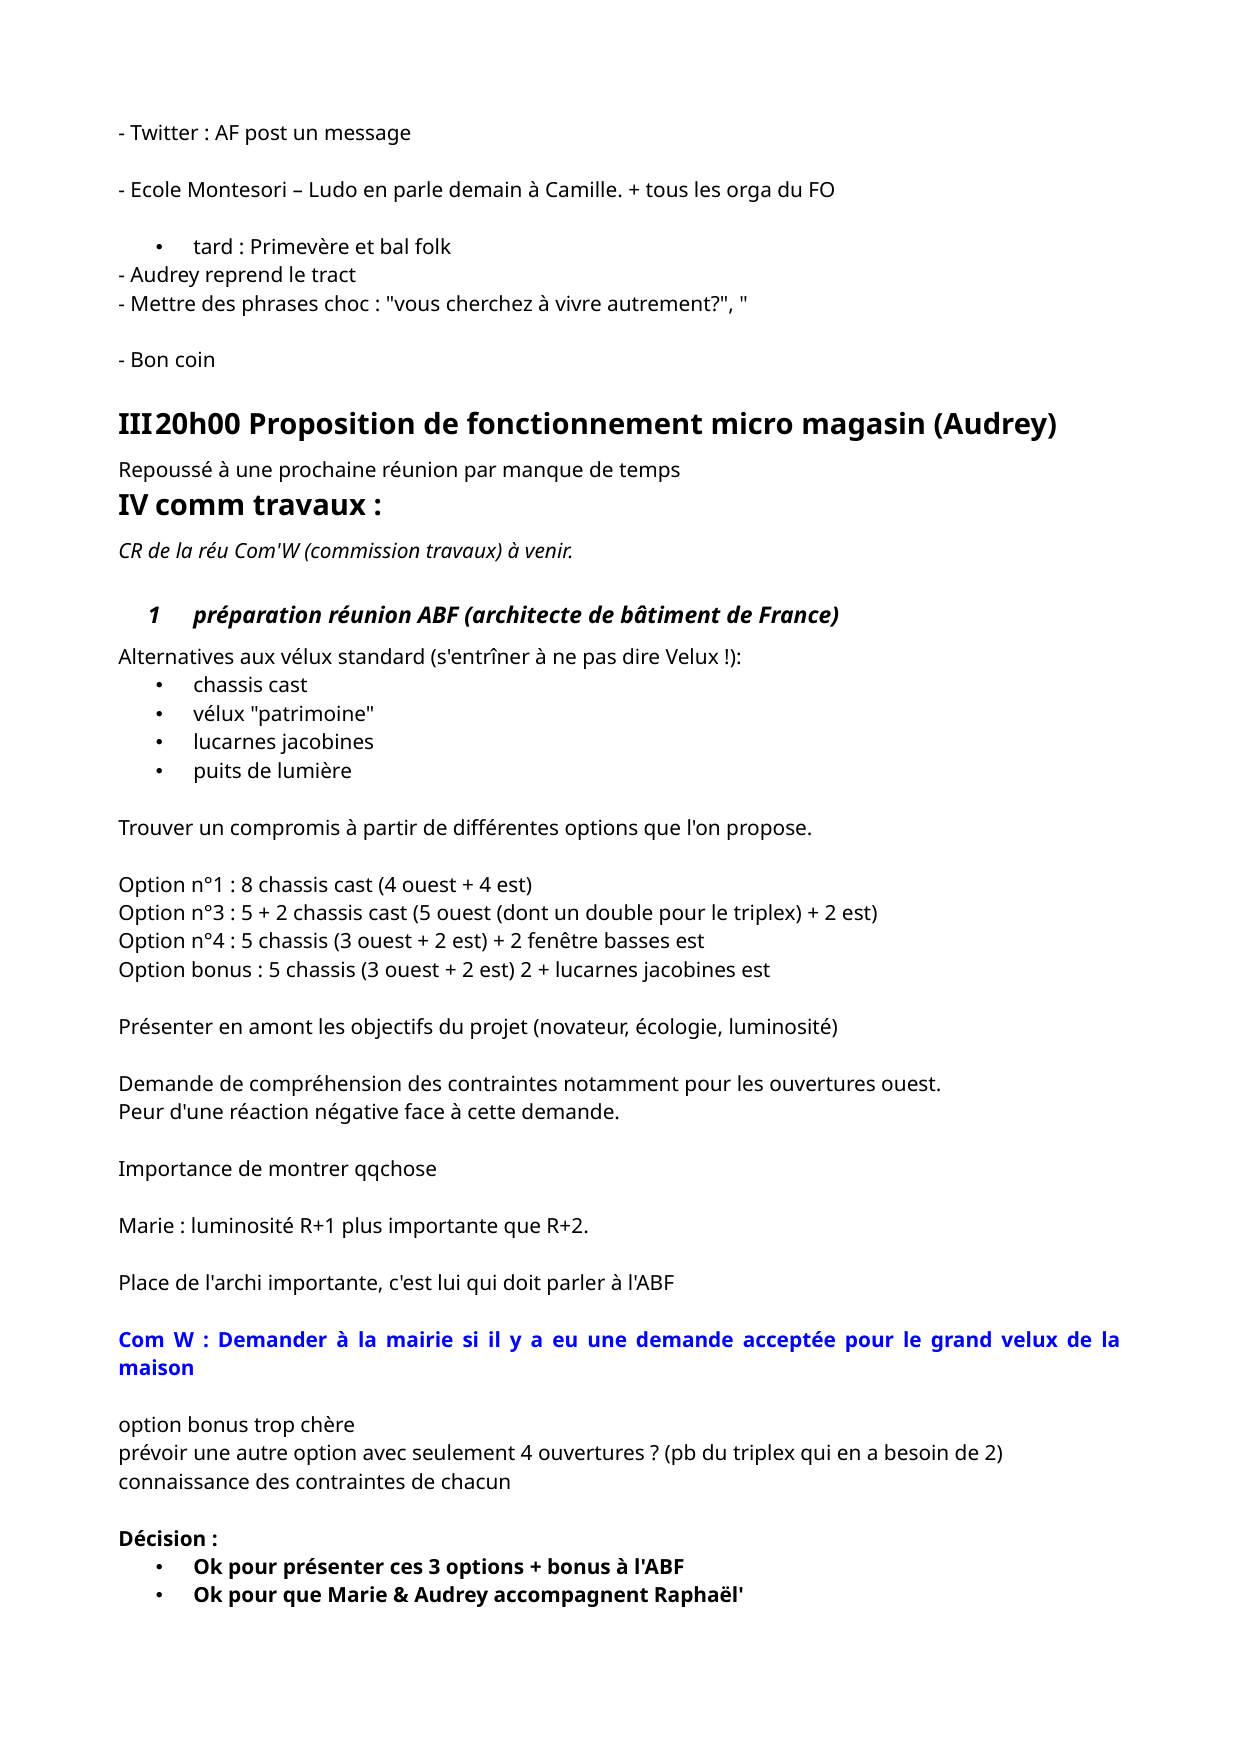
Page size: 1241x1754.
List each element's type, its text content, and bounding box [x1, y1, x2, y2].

text Présenter en amont les objectifs du projet (novateur, écologie, luminosité) [118, 1012, 1122, 1040]
list Ok pour présenter ces 3 options + bonus à l'ABF [156, 1552, 1122, 1581]
text Demande de compréhension des contraintes notamment pour les ouvertures ouest. [118, 1069, 1122, 1097]
text Repoussé à une prochaine réunion par manque de temps [118, 455, 1122, 484]
list Ok pour que Marie & Audrey accompagnent Raphaël' [156, 1581, 1122, 1609]
text Com W : Demander à la mairie si il y a eu une demande acceptée pour le grand velux de la maison [118, 1325, 1122, 1382]
text - Bon coin [118, 346, 1122, 374]
text Option n°1 : 8 chassis cast (4 ouest + 4 est) [118, 870, 1122, 898]
text Alternatives aux vélux standard (s'entrîner à ne pas dire Velux !): [118, 642, 1122, 671]
text Option n°4 : 5 chassis (3 ouest + 2 est) + 2 fenêtre basses est [118, 927, 1122, 955]
subtitle comm travaux : [118, 484, 1122, 524]
list lucarnes jacobines [156, 727, 1122, 756]
text prévoir une autre option avec seulement 4 ouvertures ? (pb du triplex qui en a besoin de 2) [118, 1438, 1122, 1467]
subtitle préparation réunion ABF (architecte de bâtiment de France) [148, 599, 1122, 630]
text Option bonus : 5 chassis (3 ouest + 2 est) 2 + lucarnes jacobines est [118, 955, 1122, 983]
text Importance de montrer qqchose [118, 1154, 1122, 1182]
subtitle 20h00 Proposition de fonctionnement micro magasin (Audrey) [118, 403, 1122, 443]
text - Audrey reprend le tract [118, 260, 1122, 289]
text option bonus trop chère [118, 1410, 1122, 1438]
text - Twitter : AF post un message [118, 118, 1122, 147]
text connaissance des contraintes de chacun [118, 1467, 1122, 1495]
list tard : Primevère et bal folk [156, 232, 1122, 260]
text Place de l'archi importante, c'est lui qui doit parler à l'ABF [118, 1268, 1122, 1296]
text Décision : [118, 1524, 1122, 1552]
text Peur d'une réaction négative face à cette demande. [118, 1097, 1122, 1126]
text - Ecole Montesori – Ludo en parle demain à Camille. + tous les orga du FO [118, 175, 1122, 203]
list chassis cast [156, 671, 1122, 699]
text CR de la réu Com'W (commission travaux) à venir. [118, 536, 1122, 565]
text Trouver un compromis à partir de différentes options que l'on propose. [118, 813, 1122, 841]
text Option n°3 : 5 + 2 chassis cast (5 ouest (dont un double pour le triplex) + 2 est) [118, 898, 1122, 927]
list puits de lumière [156, 756, 1122, 784]
list vélux "patrimoine" [156, 699, 1122, 727]
text Marie : luminosité R+1 plus importante que R+2. [118, 1211, 1122, 1239]
text - Mettre des phrases choc : "vous cherchez à vivre autrement?", " [118, 289, 1122, 317]
